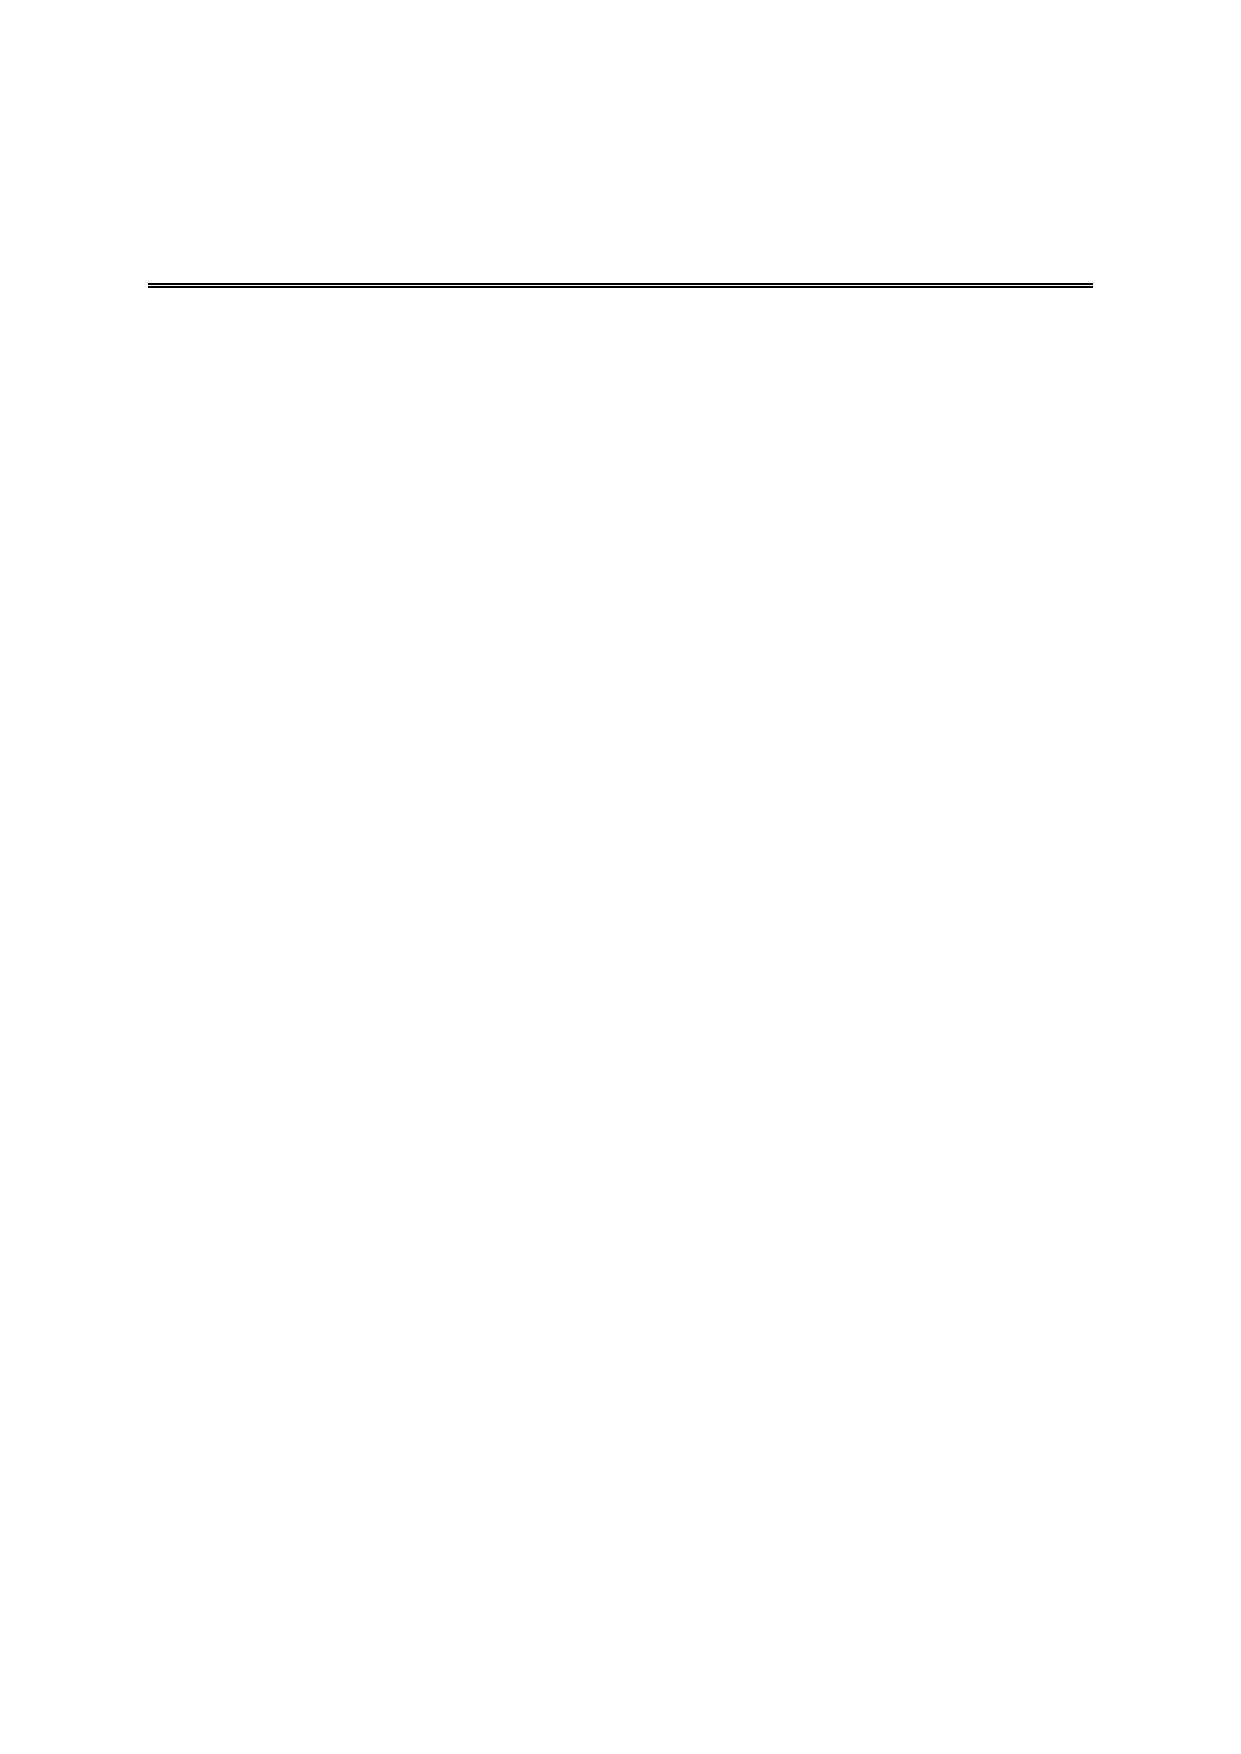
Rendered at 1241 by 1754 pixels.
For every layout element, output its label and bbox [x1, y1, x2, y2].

table_header [148, 255, 158, 283]
